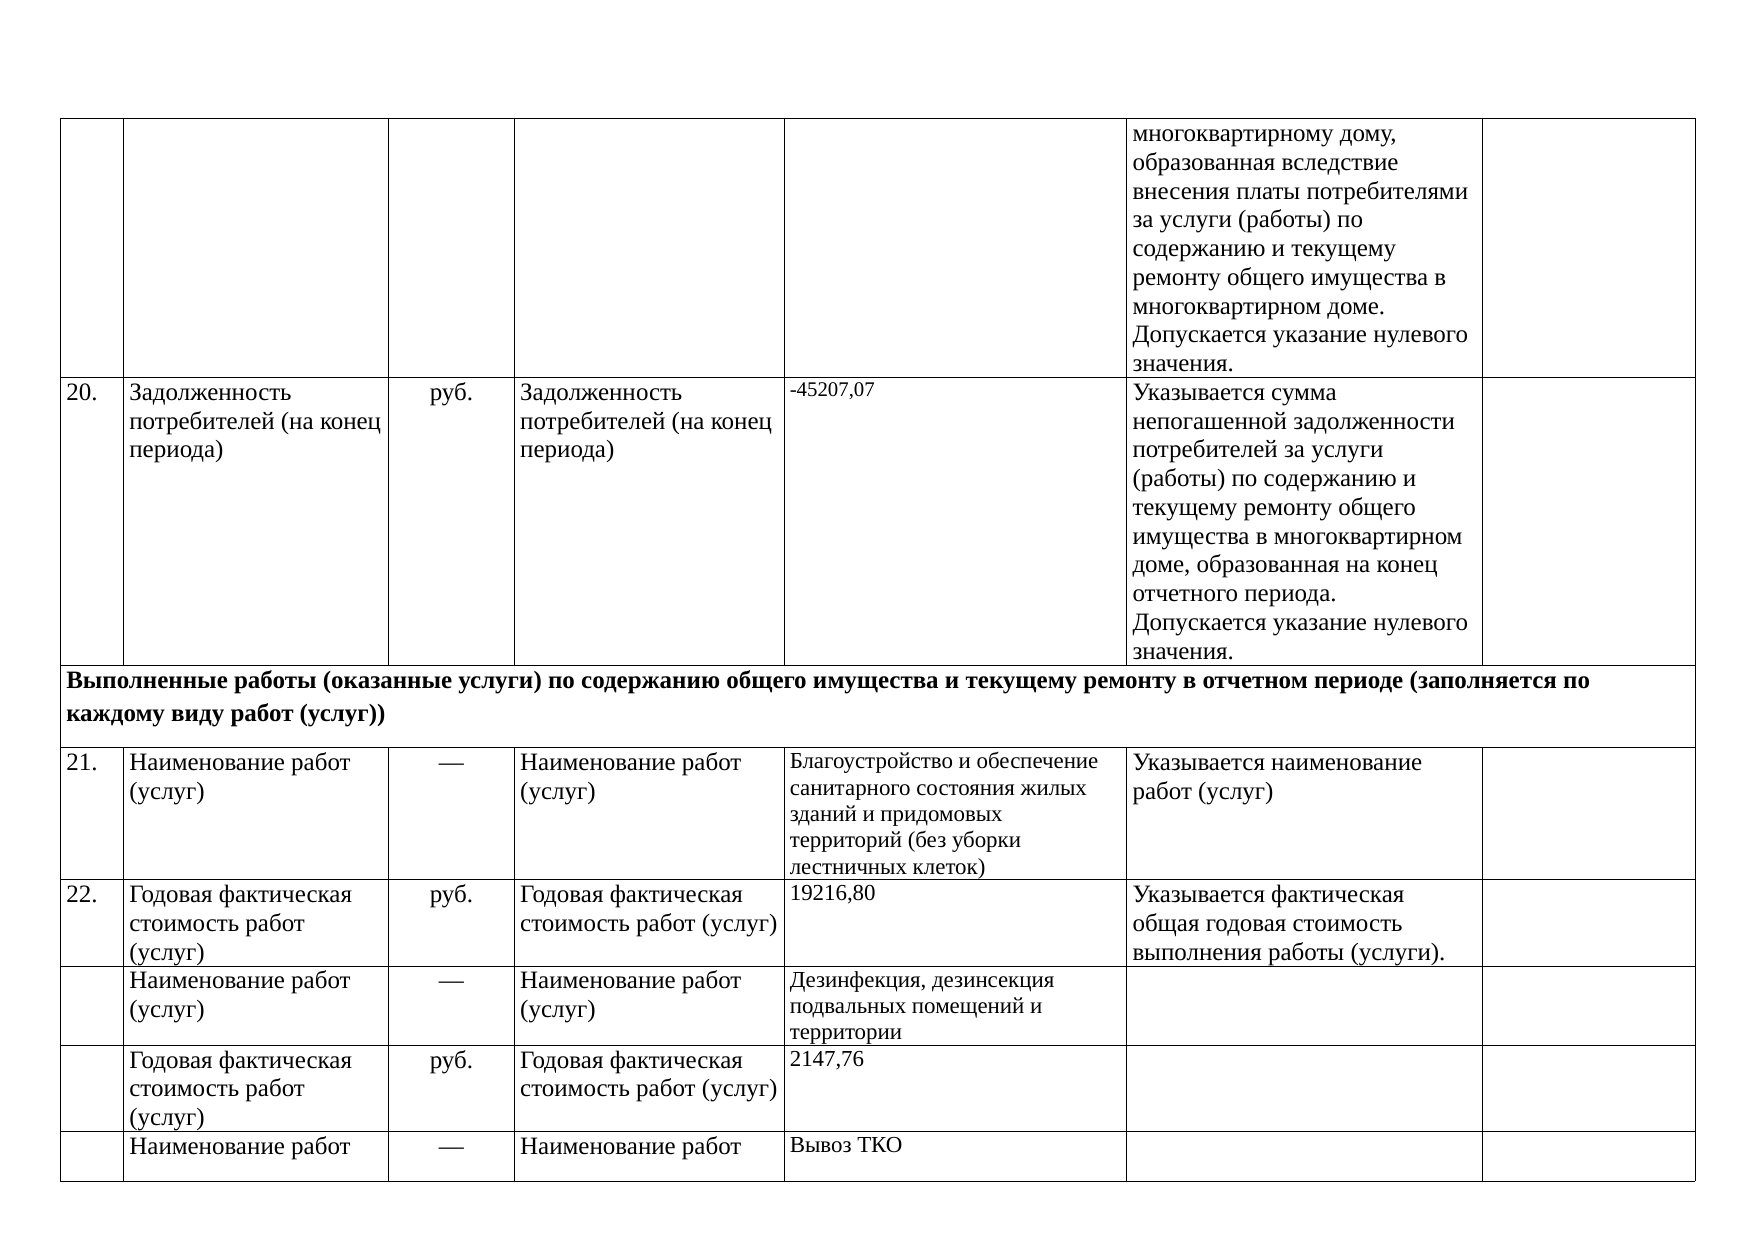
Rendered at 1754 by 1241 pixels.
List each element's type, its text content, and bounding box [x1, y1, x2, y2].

table_cell 2147,76 [785, 1046, 1126, 1131]
table_cell Наименование работ [515, 1132, 784, 1181]
table_cell Задолженность потребителей (на конец периода) [515, 378, 784, 664]
table_cell [515, 119, 784, 377]
table_cell 19216,80 [785, 880, 1126, 966]
table_cell Наименование работ (услуг) [124, 967, 388, 1045]
table_cell — [389, 967, 514, 1045]
table_cell 21. [61, 748, 123, 879]
table_cell [1127, 1046, 1482, 1131]
table_cell [1483, 1132, 1695, 1181]
table_cell руб. [389, 880, 514, 966]
table_cell — [389, 1132, 514, 1181]
table_cell Наименование работ [124, 1132, 388, 1181]
table_cell Годовая фактическая стоимость работ (услуг) [124, 1046, 388, 1131]
table_cell [61, 1132, 123, 1181]
table_cell Наименование работ (услуг) [124, 748, 388, 879]
table_cell [1483, 119, 1695, 377]
table_cell Годовая фактическая стоимость работ (услуг) [515, 880, 784, 966]
table_cell [1483, 748, 1695, 879]
table_cell -45207,07 [785, 378, 1126, 664]
table_cell — [389, 748, 514, 879]
table_cell Указывается фактическая общая годовая стоимость выполнения работы (услуги). [1127, 880, 1482, 966]
table_cell 20. [61, 378, 123, 664]
table_cell [1127, 967, 1482, 1045]
table_cell руб. [389, 378, 514, 664]
table_cell [785, 119, 1126, 377]
table_cell Указывается наименование работ (услуг) [1127, 748, 1482, 879]
table_cell Годовая фактическая стоимость работ (услуг) [515, 1046, 784, 1131]
table_cell Наименование работ (услуг) [515, 748, 784, 879]
table_cell Указывается сумма непогашенной задолженности потребителей за услуги (работы) по содержанию и текущему ремонту общего имущества в многоквартирном доме, образованная на конец отчетного периода. Допускается указание нулевого значения. [1127, 378, 1482, 664]
table_cell 22. [61, 880, 123, 966]
table_cell [61, 967, 123, 1045]
table_cell [1483, 880, 1695, 966]
table_cell [1127, 1132, 1482, 1181]
table_cell [124, 119, 388, 377]
table_cell Годовая фактическая стоимость работ (услуг) [124, 880, 388, 966]
table_cell руб. [389, 1046, 514, 1131]
table_cell [61, 1046, 123, 1131]
table_cell [61, 119, 123, 377]
table_cell Задолженность потребителей (на конец периода) [124, 378, 388, 664]
table_cell многоквартирному дому, образованная вследствие внесения платы потребителями за услуги (работы) по содержанию и текущему ремонту общего имущества в многоквартирном доме. Допускается указание нулевого значения. [1127, 119, 1482, 377]
table_cell Вывоз ТКО [785, 1132, 1126, 1181]
table_cell [1483, 967, 1695, 1045]
table_cell Наименование работ (услуг) [515, 967, 784, 1045]
table_cell [1483, 1046, 1695, 1131]
table_cell [389, 119, 514, 377]
table_cell Выполненные работы (оказанные услуги) по содержанию общего имущества и текущему ремонту в отчетном периоде (заполняется по каждому виду работ (услуг)) [61, 666, 1695, 747]
table_cell [1483, 378, 1695, 664]
